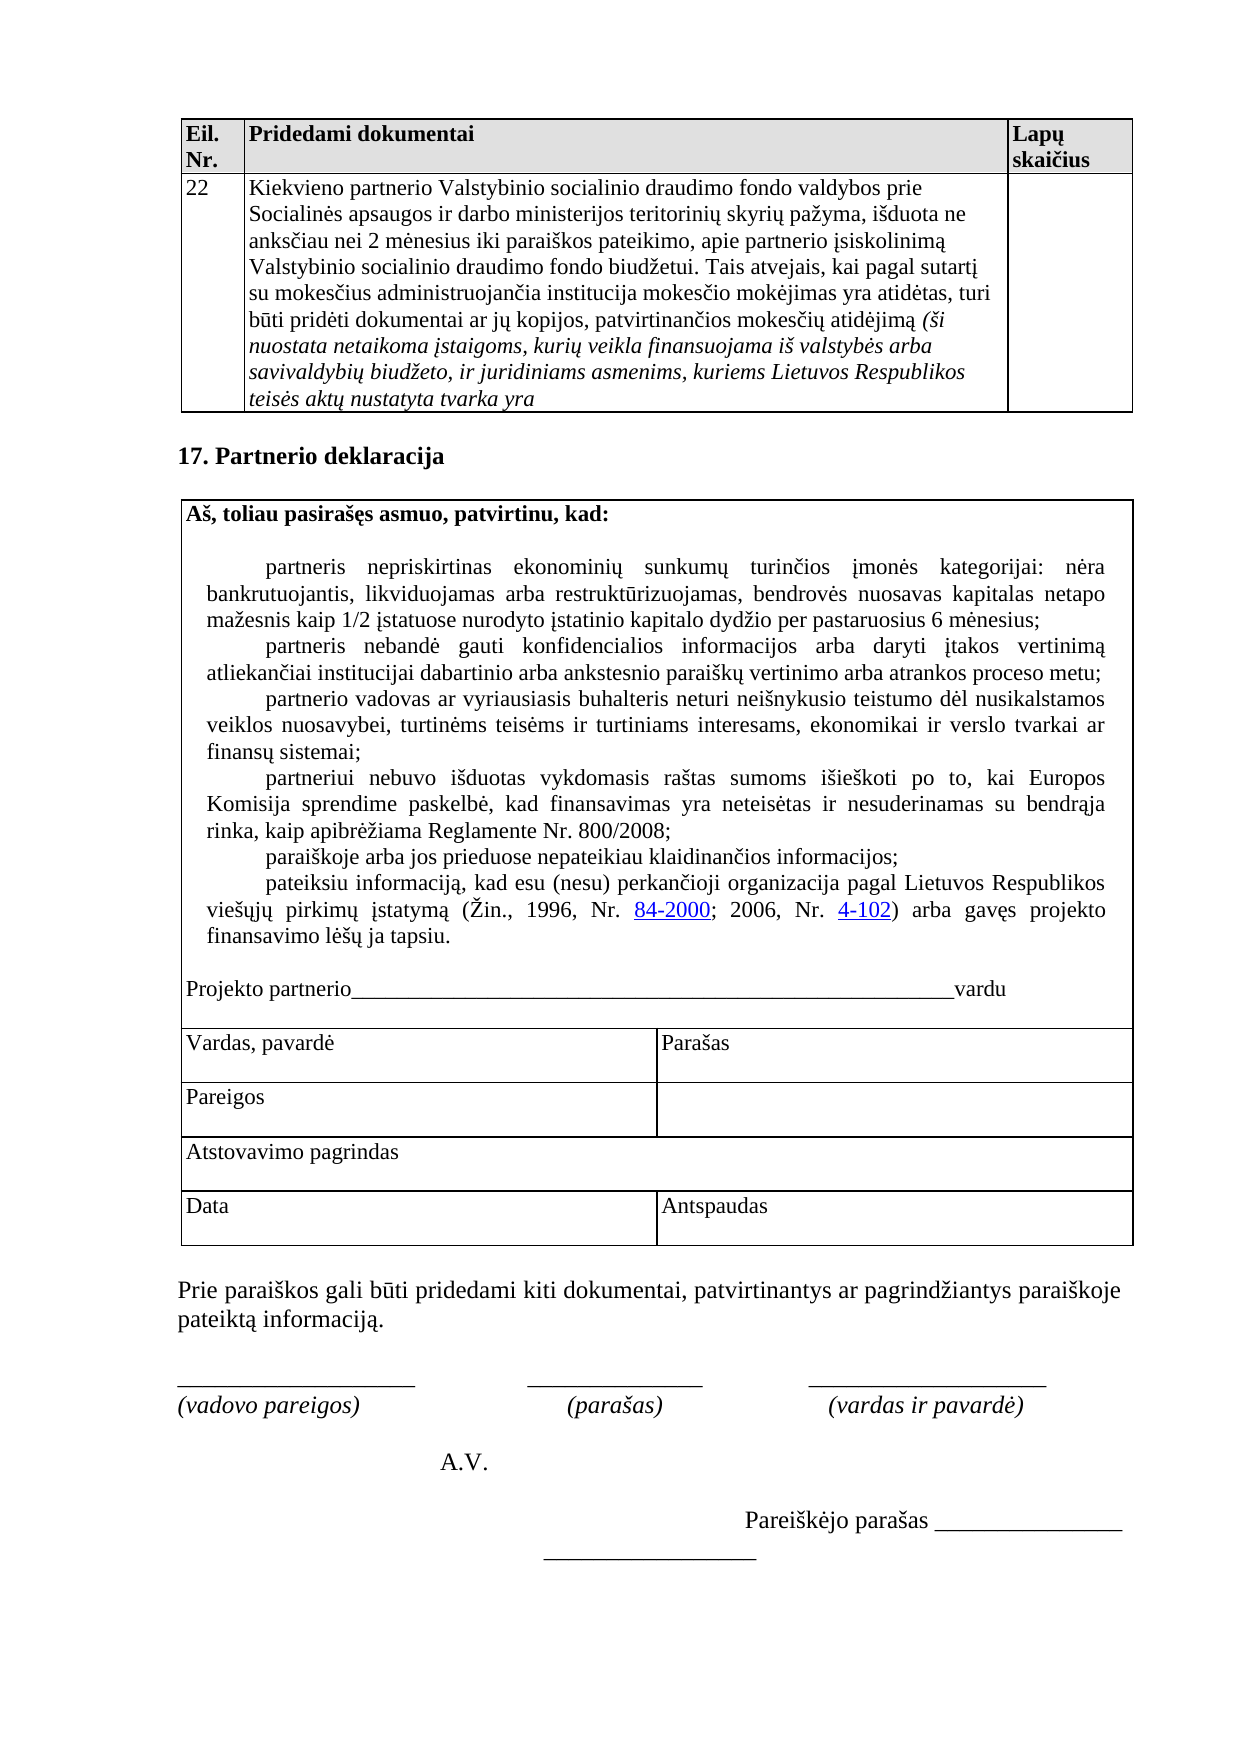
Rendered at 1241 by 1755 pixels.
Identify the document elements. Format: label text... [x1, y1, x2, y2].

table_header Aš, toliau pasirašęs asmuo, patvirtinu, kad: [182, 501, 1132, 553]
table_cell Antspaudas [658, 1192, 1132, 1245]
table_cell partneris nepriskirtinas ekonominių sunkumų turinčios įmonės kategorijai: nėra bankrutuojantis, likviduojamas arba restruktūrizuojamas, bendrovės nuosavas kapitalas netapo mažesnis kaip 1/2 įstatuose nurodyto įstatinio kapitalo dydžio per pastaruosius 6 mėnesius; partneris nebandė gauti konfidencialios informacijos arba daryti įtakos vertinimą atliekančiai institucijai dabartinio arba ankstesnio paraiškų vertinimo arba atrankos proceso metu; partnerio vadovas ar vyriausiasis buhalteris neturi neišnykusio teistumo dėl nusikalstamos veiklos nuosavybei, turtinėms teisėms ir turtiniams interesams, ekonomikai ir verslo tvarkai ar finansų sistemai; partneriui nebuvo išduotas vykdomasis raštas sumoms išieškoti po to, kai Europos Komisija sprendime paskelbė, kad finansavimas yra neteisėtas ir nesuderinamas su bendrąja rinka, kaip apibrėžiama Reglamente Nr. 800/2008; paraiškoje arba jos prieduose nepateikiau klaidinančios informacijos; pateiksiu informaciją, kad esu (nesu) perkančioji organizacija pagal Lietuvos Respublikos viešųjų pirkimų įstatymą (Žin., 1996, Nr. 84-2000; 2006, Nr. 4-102) arba gavęs projekto finansavimo lėšų ja tapsiu. [182, 553, 1132, 975]
table_cell [1009, 174, 1132, 411]
table_cell Projekto partnerio vardu [182, 975, 1132, 1028]
text 17. Partnerio deklaracija [177, 441, 1122, 470]
text A.V. [440, 1447, 1122, 1476]
text Prie paraiškos gali būti pridedami kiti dokumentai, patvirtinantys ar pagrindžiantys paraiškoje pateiktą informaciją. [177, 1275, 1122, 1332]
table_header Pridedami dokumentai [245, 120, 1007, 172]
text _________________ [177, 1534, 1122, 1562]
table_header Eil. Nr. [182, 120, 244, 172]
table_cell Kiekvieno partnerio Valstybinio socialinio draudimo fondo valdybos prie Socialinės apsaugos ir darbo ministerijos teritorinių skyrių pažyma, išduota ne anksčiau nei 2 mėnesius iki paraiškos pateikimo, apie partnerio įsiskolinimą Valstybinio socialinio draudimo fondo biudžetui. Tais atvejais, kai pagal sutartį su mokesčius administruojančia institucija mokesčio mokėjimas yra atidėtas, turi būti pridėti dokumentai ar jų kopijos, patvirtinančios mokesčių atidėjimą (ši nuostata netaikoma įstaigoms, kurių veikla finansuojama iš valstybės arba savivaldybių biudžeto, ir juridiniams asmenims, kuriems Lietuvos Respublikos teisės aktų nustatyta tvarka yra [245, 174, 1007, 411]
text ___________________ ______________ ___________________ [177, 1361, 1122, 1390]
table_header Lapų skaičius [1009, 120, 1132, 172]
table_cell Data [182, 1192, 656, 1245]
text (vadovo pareigos) (parašas) (vardas ir pavardė) [177, 1390, 1122, 1419]
table_cell Atstovavimo pagrindas [182, 1138, 1132, 1190]
text Pareiškėjo parašas _______________ [177, 1505, 1122, 1534]
table_cell [658, 1083, 1132, 1136]
table_cell Vardas, pavardė [182, 1029, 656, 1082]
table_cell Parašas [658, 1029, 1132, 1082]
table_cell 22 [182, 174, 244, 411]
table_cell Pareigos [182, 1083, 656, 1136]
